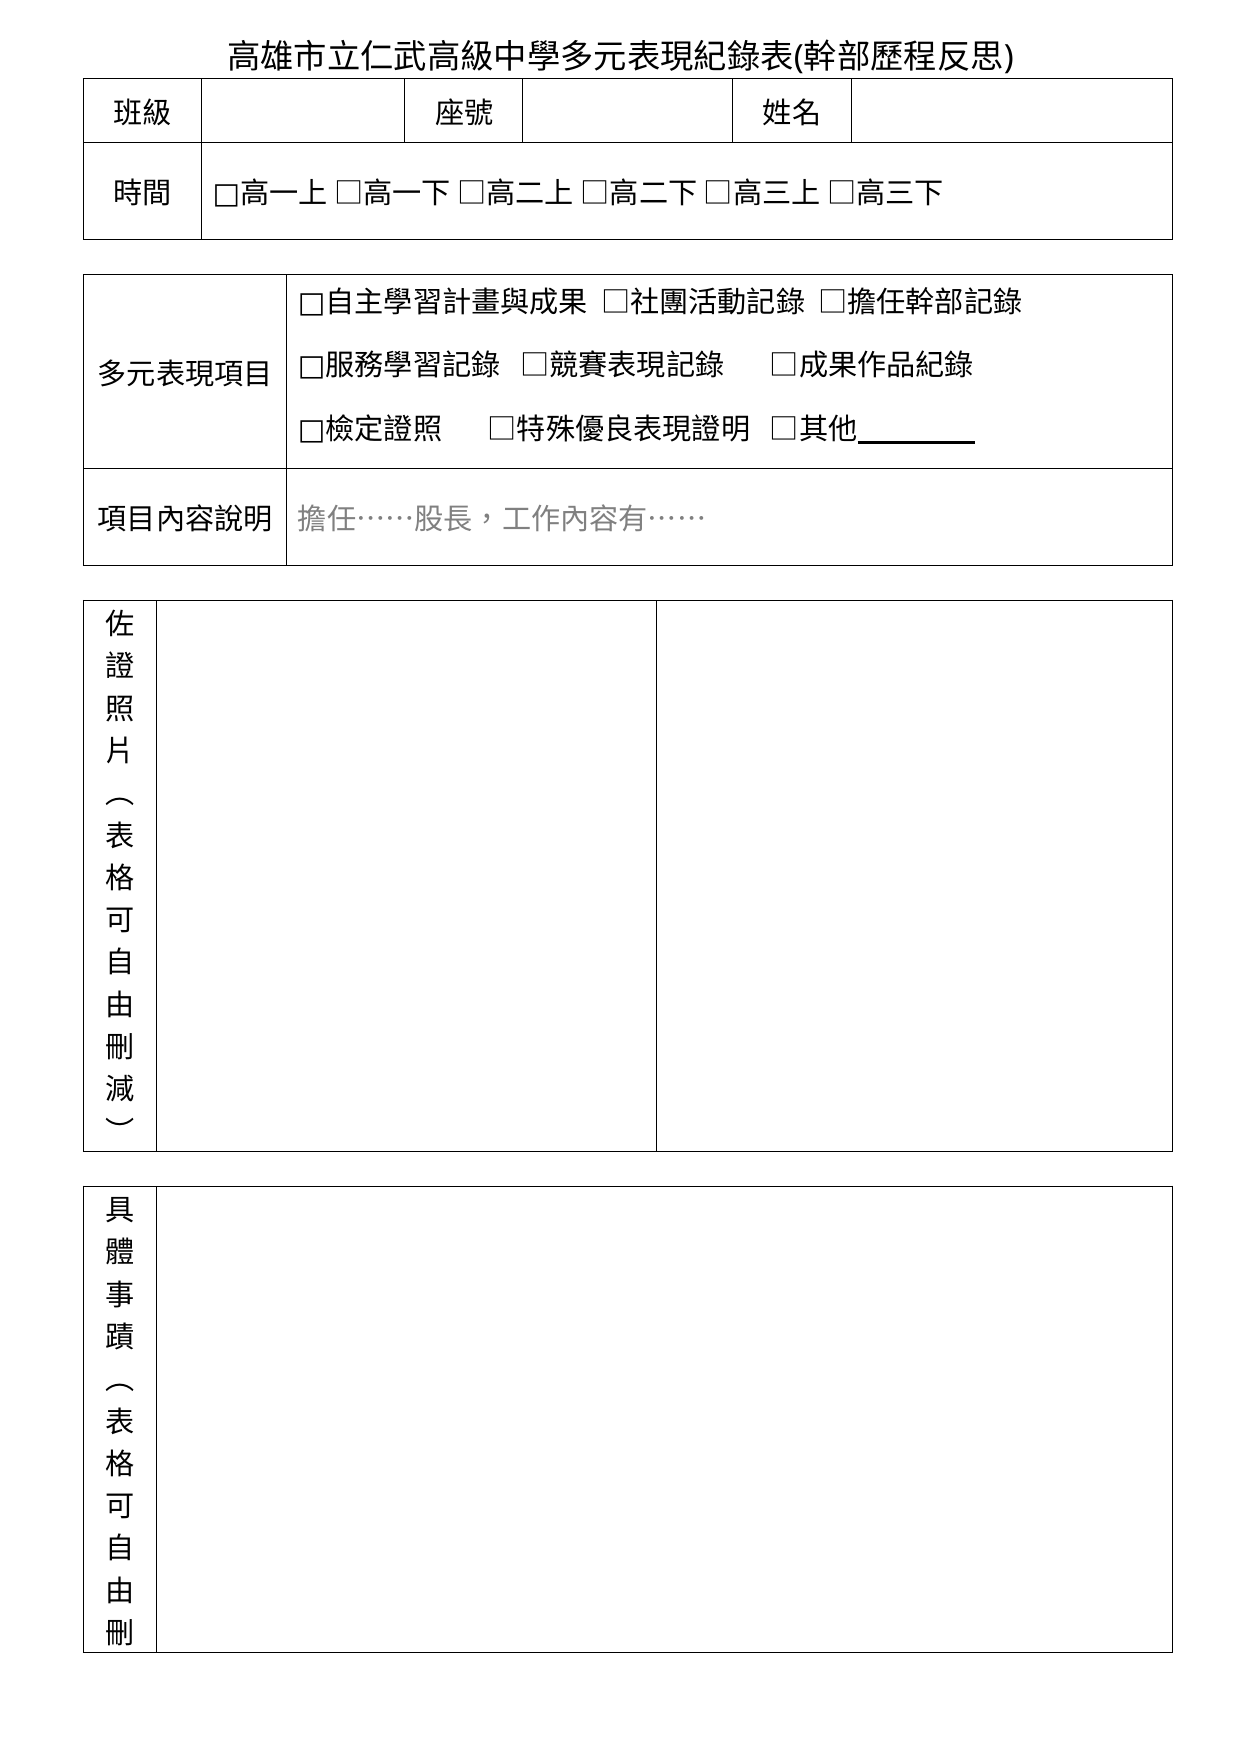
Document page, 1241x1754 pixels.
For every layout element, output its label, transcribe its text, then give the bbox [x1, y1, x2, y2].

text 高雄市立仁武高級中學多元表現紀錄表(幹部歷程反思) [83, 29, 1157, 78]
table_header 多元表現項目 [84, 275, 286, 467]
table_header 姓名 [733, 79, 851, 142]
table_cell 擔任……股長，工作內容有…… [287, 469, 1172, 564]
table_header [852, 79, 1172, 142]
table_header 具體事蹟 ︵表格可自由刪 [84, 1187, 156, 1652]
table_header 座號 [405, 79, 522, 142]
table_cell 時間 [84, 143, 201, 239]
table_header 班級 [84, 79, 201, 142]
table_header [202, 79, 404, 142]
table_header 佐證照片︵表格可自由刪減︶ [84, 601, 156, 1151]
table_header [657, 601, 1172, 1151]
table_header [157, 1187, 1172, 1652]
table_cell □高一上 □高一下 □高二上 □高二下 □高三上 □高三下 [202, 143, 1172, 239]
table_header [157, 601, 656, 1151]
table_cell 項目內容說明 [84, 469, 286, 564]
table_header [523, 79, 732, 142]
table_header □自主學習計畫與成果 □社團活動記錄 □擔任幹部記錄 □服務學習記錄 □競賽表現記錄 □成果作品紀錄 □檢定證照 □特殊優良表現證明 □其他 [287, 275, 1172, 467]
